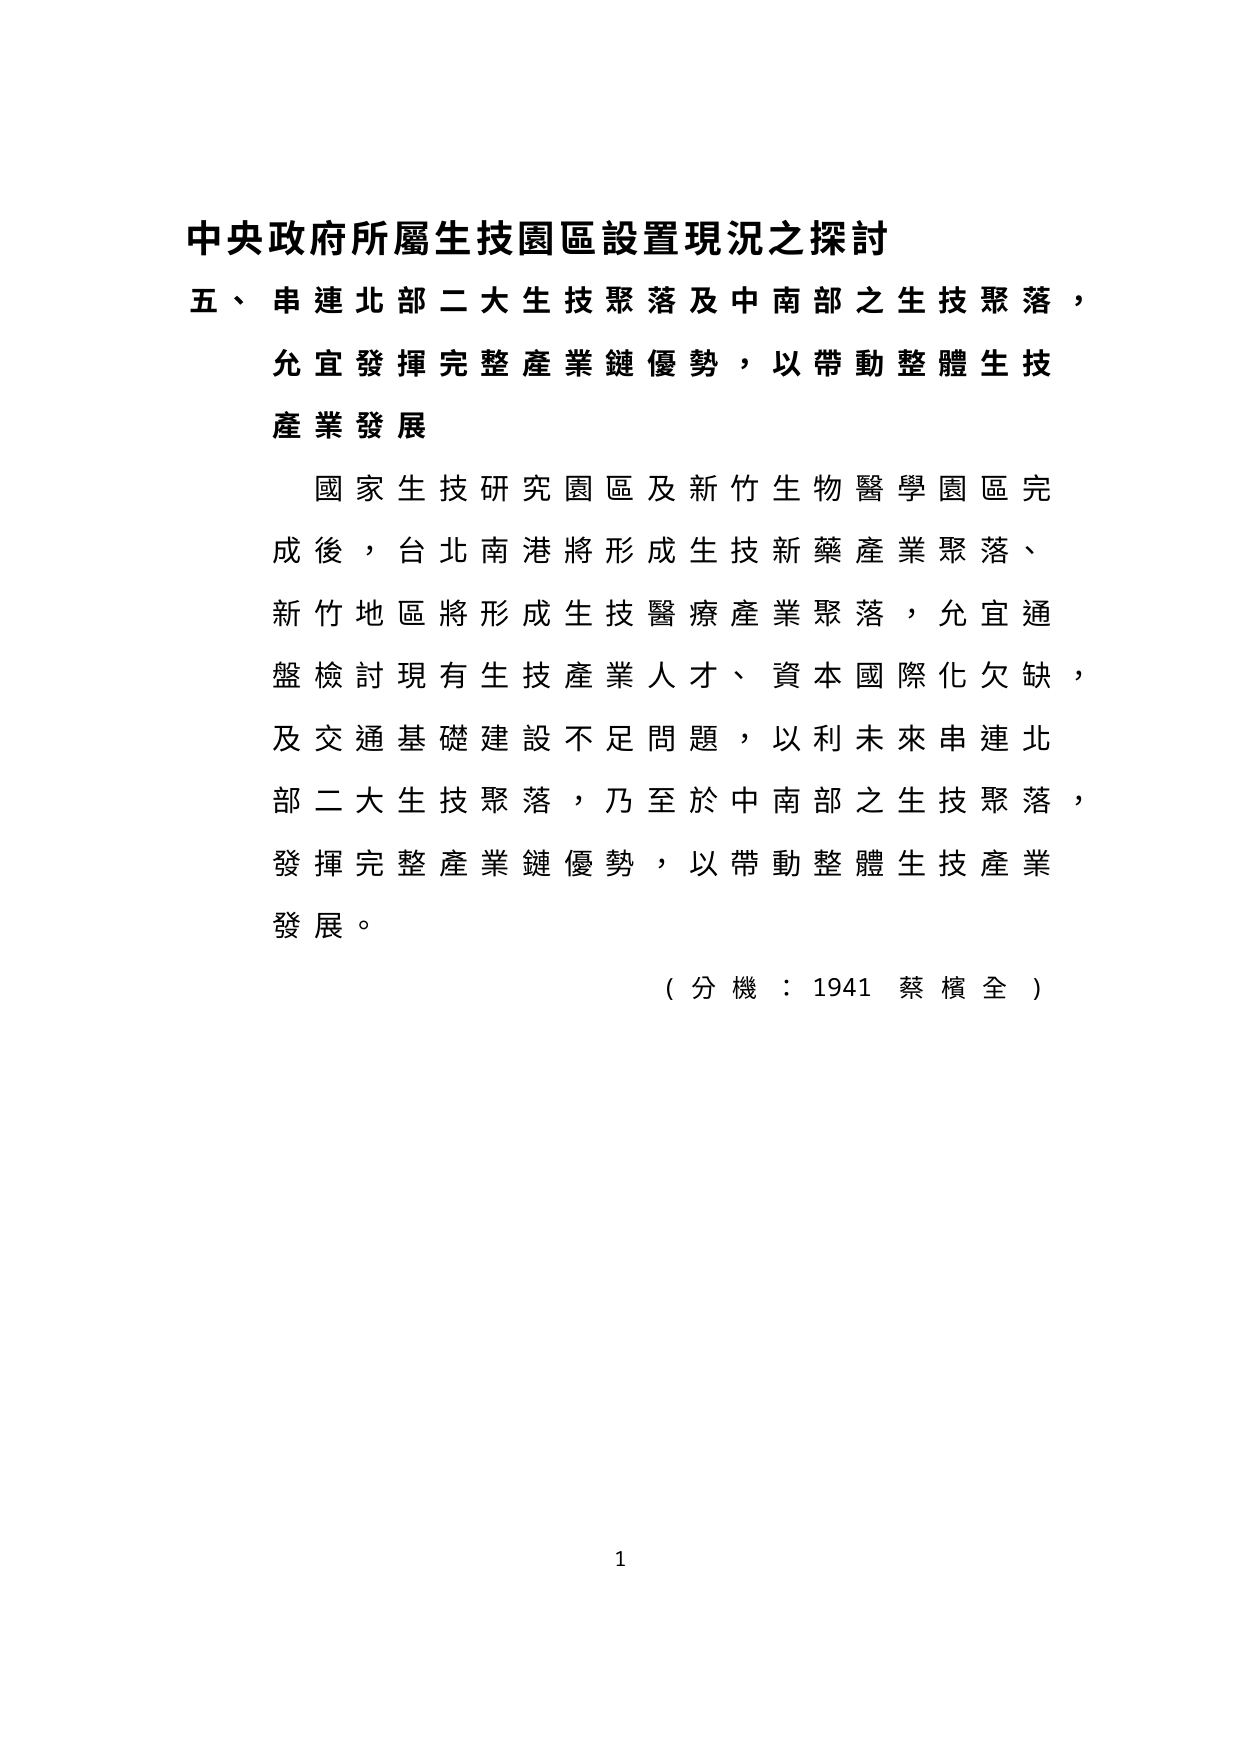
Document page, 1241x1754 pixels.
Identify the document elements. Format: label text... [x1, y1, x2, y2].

text (分機：1941 蔡檳全) [183, 945, 1058, 1007]
text 中央政府所屬生技園區設置現況之探討 [183, 195, 1058, 257]
text 國家生技研究園區及新竹生物醫學園區完成後，台北南港將形成生技新藥產業聚落、新竹地區將形成生技醫療產業聚落，允宜通盤檢討現有生技產業人才、資本國際化欠缺，及交通基礎建設不足問題，以利未來串連北部二大生技聚落，乃至於中南部之生技聚落，發揮完整產業鏈優勢，以帶動整體生技產業發展。 [242, 445, 1058, 945]
text 五、串連北部二大生技聚落及中南部之生技聚落，允宜發揮完整產業鏈優勢，以帶動整體生技產業發展 [183, 257, 1058, 445]
